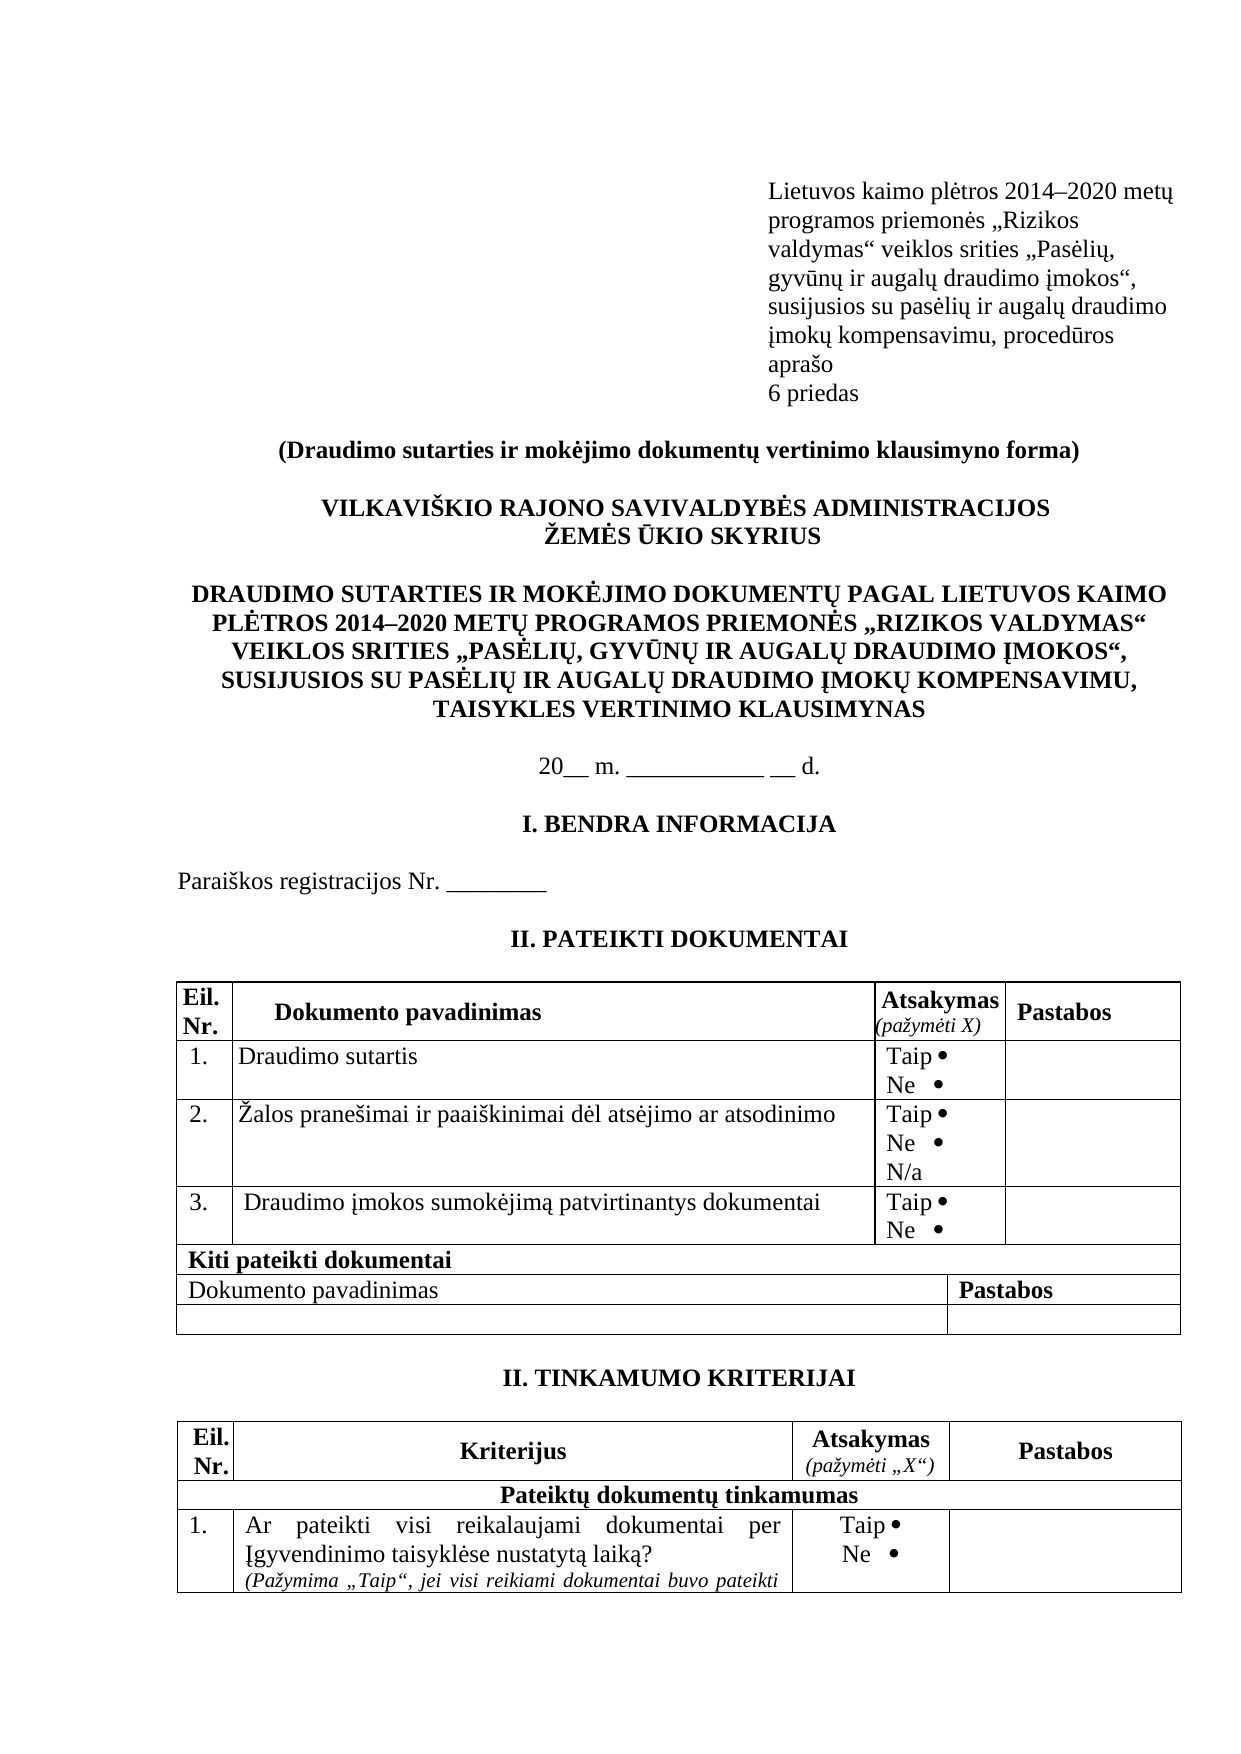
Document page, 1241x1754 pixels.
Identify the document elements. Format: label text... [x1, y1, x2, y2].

table_header Pastabos [950, 1422, 1181, 1479]
table_cell Draudimo įmokos sumokėjimą patvirtinantys dokumentai [233, 1187, 874, 1244]
table_header Eil. Nr. [178, 1422, 233, 1479]
text Lietuvos kaimo plėtros 2014–2020 metų programos priemonės „Rizikos valdymas“ veiklos srities „Pasėlių, gyvūnų ir augalų draudimo įmokos“, susijusios su pasėlių ir augalų draudimo įmokų kompensavimu, procedūros aprašo [768, 176, 1181, 378]
table_cell Draudimo sutartis [233, 1041, 874, 1098]
text I. BENDRA INFORMACIJA [177, 809, 1181, 838]
table_cell Taip  Ne  [876, 1041, 1005, 1098]
table_cell 2. [177, 1100, 232, 1186]
table_cell Ar pateikti visi reikalaujami dokumentai per Įgyvendinimo taisyklėse nustatytą laiką? (Pažymima „Taip“, jei visi reikiami dokumentai buvo pateikti [234, 1510, 792, 1592]
table_cell Kiti pateikti dokumentai [177, 1245, 1180, 1274]
text II. TINKAMUMO KRITERIJAI [177, 1363, 1181, 1392]
table_header Pastabos [1006, 983, 1180, 1040]
table_cell [1006, 1100, 1180, 1186]
table_cell Taip  Ne  [876, 1187, 1005, 1244]
text (Draudimo sutarties ir mokėjimo dokumentų vertinimo klausimyno forma) [177, 435, 1181, 464]
text ŽEMĖS ŪKIO SKYRIUS [177, 521, 1181, 550]
table_cell 1. [177, 1041, 232, 1098]
text Paraiškos registracijos Nr. ________ [177, 866, 1181, 895]
table_cell [950, 1510, 1181, 1592]
table_cell Pastabos [948, 1275, 1180, 1304]
text VILKAVIŠKIO RAJONO SAVIVALDYBĖS ADMINISTRACIJOS [177, 493, 1181, 521]
table_header Atsakymas (pažymėti X) [876, 983, 1005, 1040]
table_cell [177, 1305, 947, 1334]
table_cell 1. [178, 1510, 233, 1592]
table_cell Taip  Ne  [793, 1510, 949, 1592]
table_header Atsakymas (pažymėti „X“) [793, 1422, 949, 1479]
table_header Dokumento pavadinimas [233, 983, 874, 1040]
text 20__ m. ___________ __ d. [177, 751, 1181, 780]
table_cell [1006, 1187, 1180, 1244]
table_cell Taip  Ne  N/a  [876, 1100, 1005, 1186]
table_cell 3. [177, 1187, 232, 1244]
table_cell [948, 1305, 1180, 1334]
text Draudimo sutarties ir mokėjimo dokumentų pagal LIETUVOS KAIMO PLĖTROS 2014–2020 METŲ PROGRAMOS PRIEMONĖS „RIZIKOS VALDYMAS“ VEIKLOS SRITIES „PASĖLIŲ, GYVŪNŲ IR AUGALŲ DRAUDIMO ĮMOKOS“, SUSIJUSIOS SU PASĖLIŲ IR AUGALŲ DRAUDIMO ĮMOKŲ KOMPENSAVIMU, taisykles vertinimo klausimynAS [177, 579, 1181, 723]
text 6 priedas [768, 378, 1181, 406]
table_cell Pateiktų dokumentų tinkamumas [178, 1481, 1181, 1509]
table_header Kriterijus [234, 1422, 792, 1479]
text II. PATEIKTI DOKUMENTAI [177, 924, 1181, 953]
table_header Eil. Nr. [177, 983, 232, 1040]
table_cell [1006, 1041, 1180, 1098]
table_cell Žalos pranešimai ir paaiškinimai dėl atsėjimo ar atsodinimo [233, 1100, 874, 1186]
table_cell Dokumento pavadinimas [177, 1275, 947, 1304]
